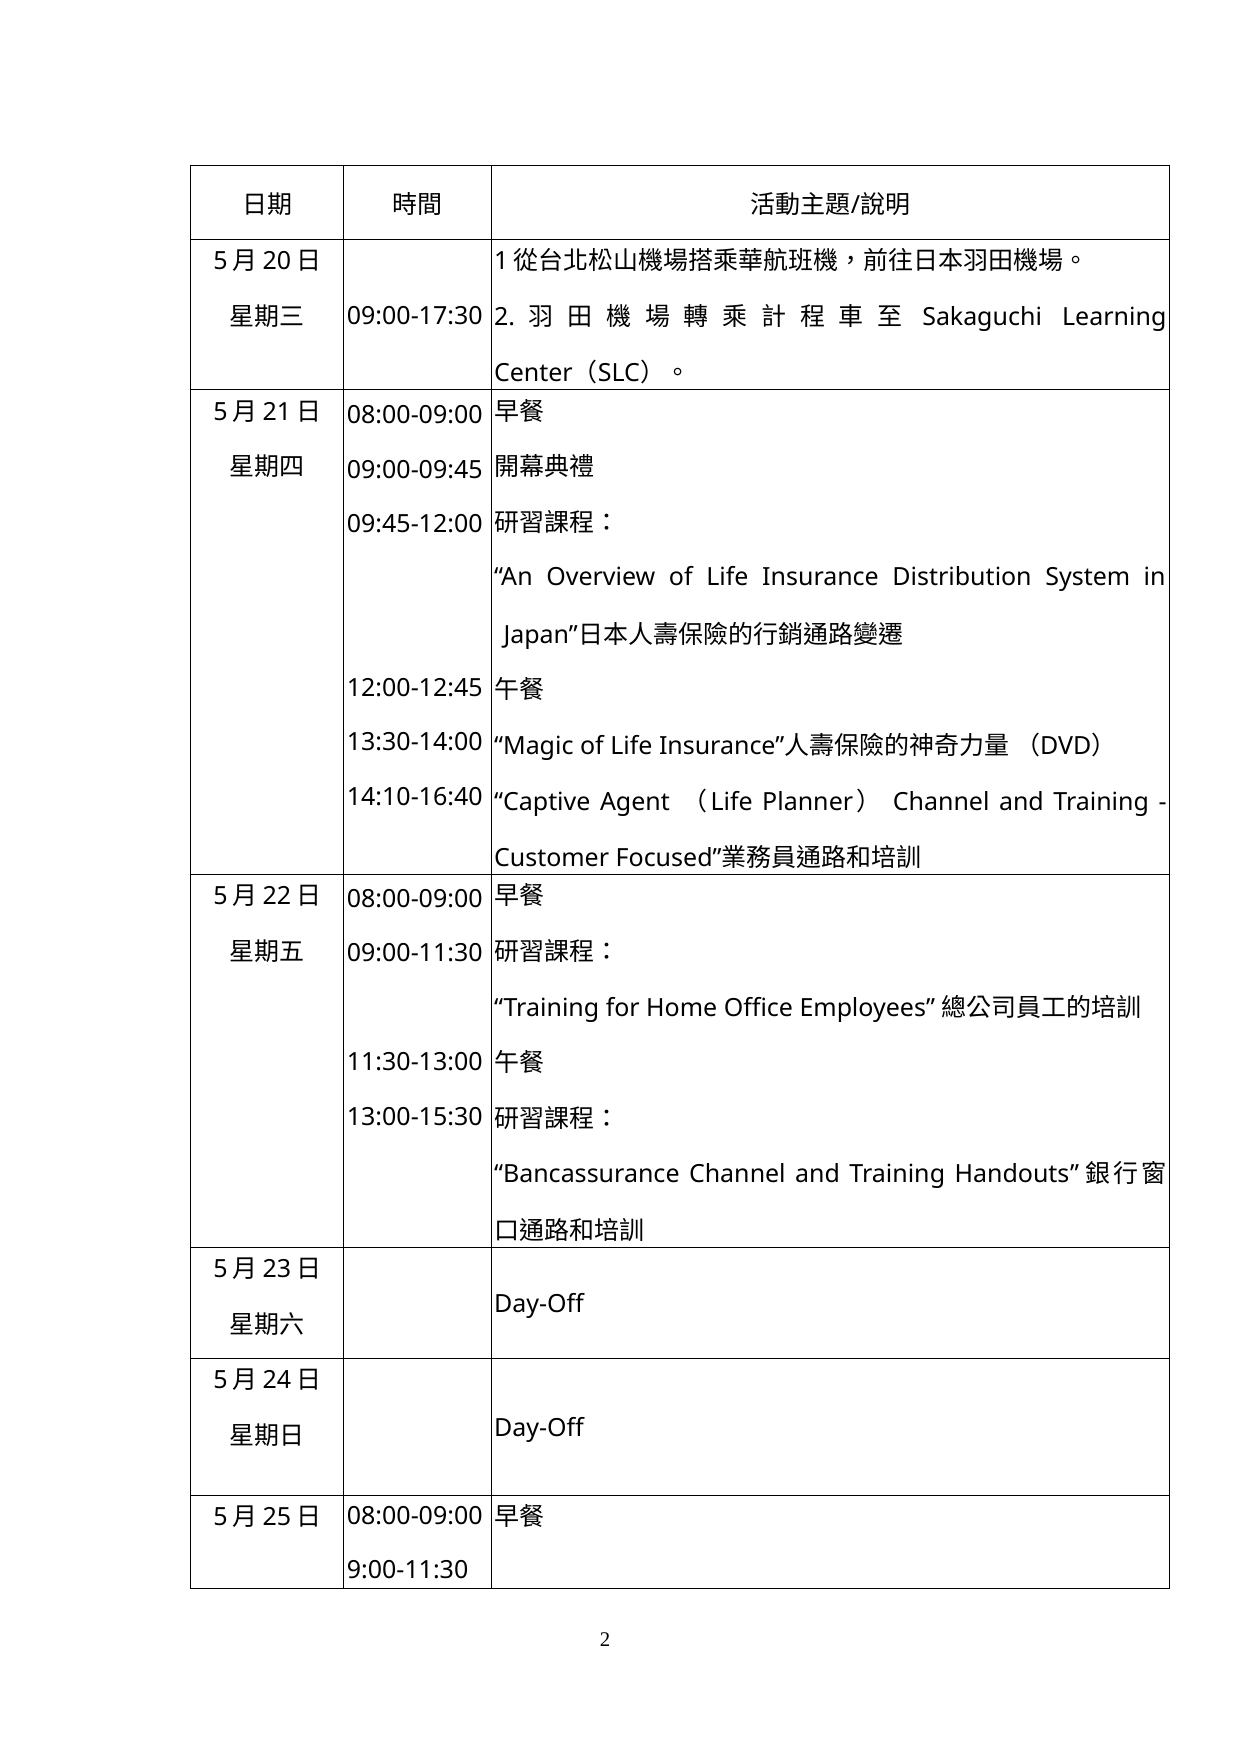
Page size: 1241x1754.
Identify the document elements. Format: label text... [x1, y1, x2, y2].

table_cell 09:00-17:30 [344, 240, 491, 389]
table_cell 1從台北松山機場搭乘華航班機，前往日本羽田機場。 2.羽田機場轉乘計程車至Sakaguchi Learning Center（SLC）。 [492, 240, 1169, 389]
table_cell 08:00-09:00 09:00-09:45 09:45-12:00 12:00-12:45 13:30-14:00 14:10-16:40 [344, 390, 491, 874]
table_header 活動主題/說明 [492, 166, 1169, 239]
table_cell 早餐 [492, 1496, 1169, 1588]
table_cell Day-Off [492, 1359, 1169, 1495]
table_cell 5月21日 星期四 [191, 390, 343, 874]
table_cell 早餐 研習課程： “Training for Home Office Employees” 總公司員工的培訓 午餐 研習課程： “Bancassurance Channel and Training Handouts” 銀行窗口通路和培訓 [492, 875, 1169, 1247]
table_cell 5月24日 星期日 [191, 1359, 343, 1495]
table_cell 5月23日 星期六 [191, 1248, 343, 1358]
table_cell 5月25日 [191, 1496, 343, 1588]
table_cell 5月22日 星期五 [191, 875, 343, 1247]
table_cell [344, 1359, 491, 1495]
table_cell 5月20日 星期三 [191, 240, 343, 389]
table_cell 08:00-09:00 9:00-11:30 [344, 1496, 491, 1588]
table_cell [344, 1248, 491, 1358]
table_cell Day-Off [492, 1248, 1169, 1358]
table_header 日期 [191, 166, 343, 239]
table_header 時間 [344, 166, 491, 239]
table_cell 08:00-09:00 09:00-11:30 11:30-13:00 13:00-15:30 [344, 875, 491, 1247]
table_cell 早餐 開幕典禮 研習課程： “An Overview of Life Insurance Distribution System in Japan”日本人壽保險的行銷通路變遷 午餐 “Magic of Life Insurance”人壽保險的神奇力量 （DVD） “Captive Agent （Life Planner） Channel and Training -Customer Focused”業務員通路和培訓 [492, 390, 1169, 874]
